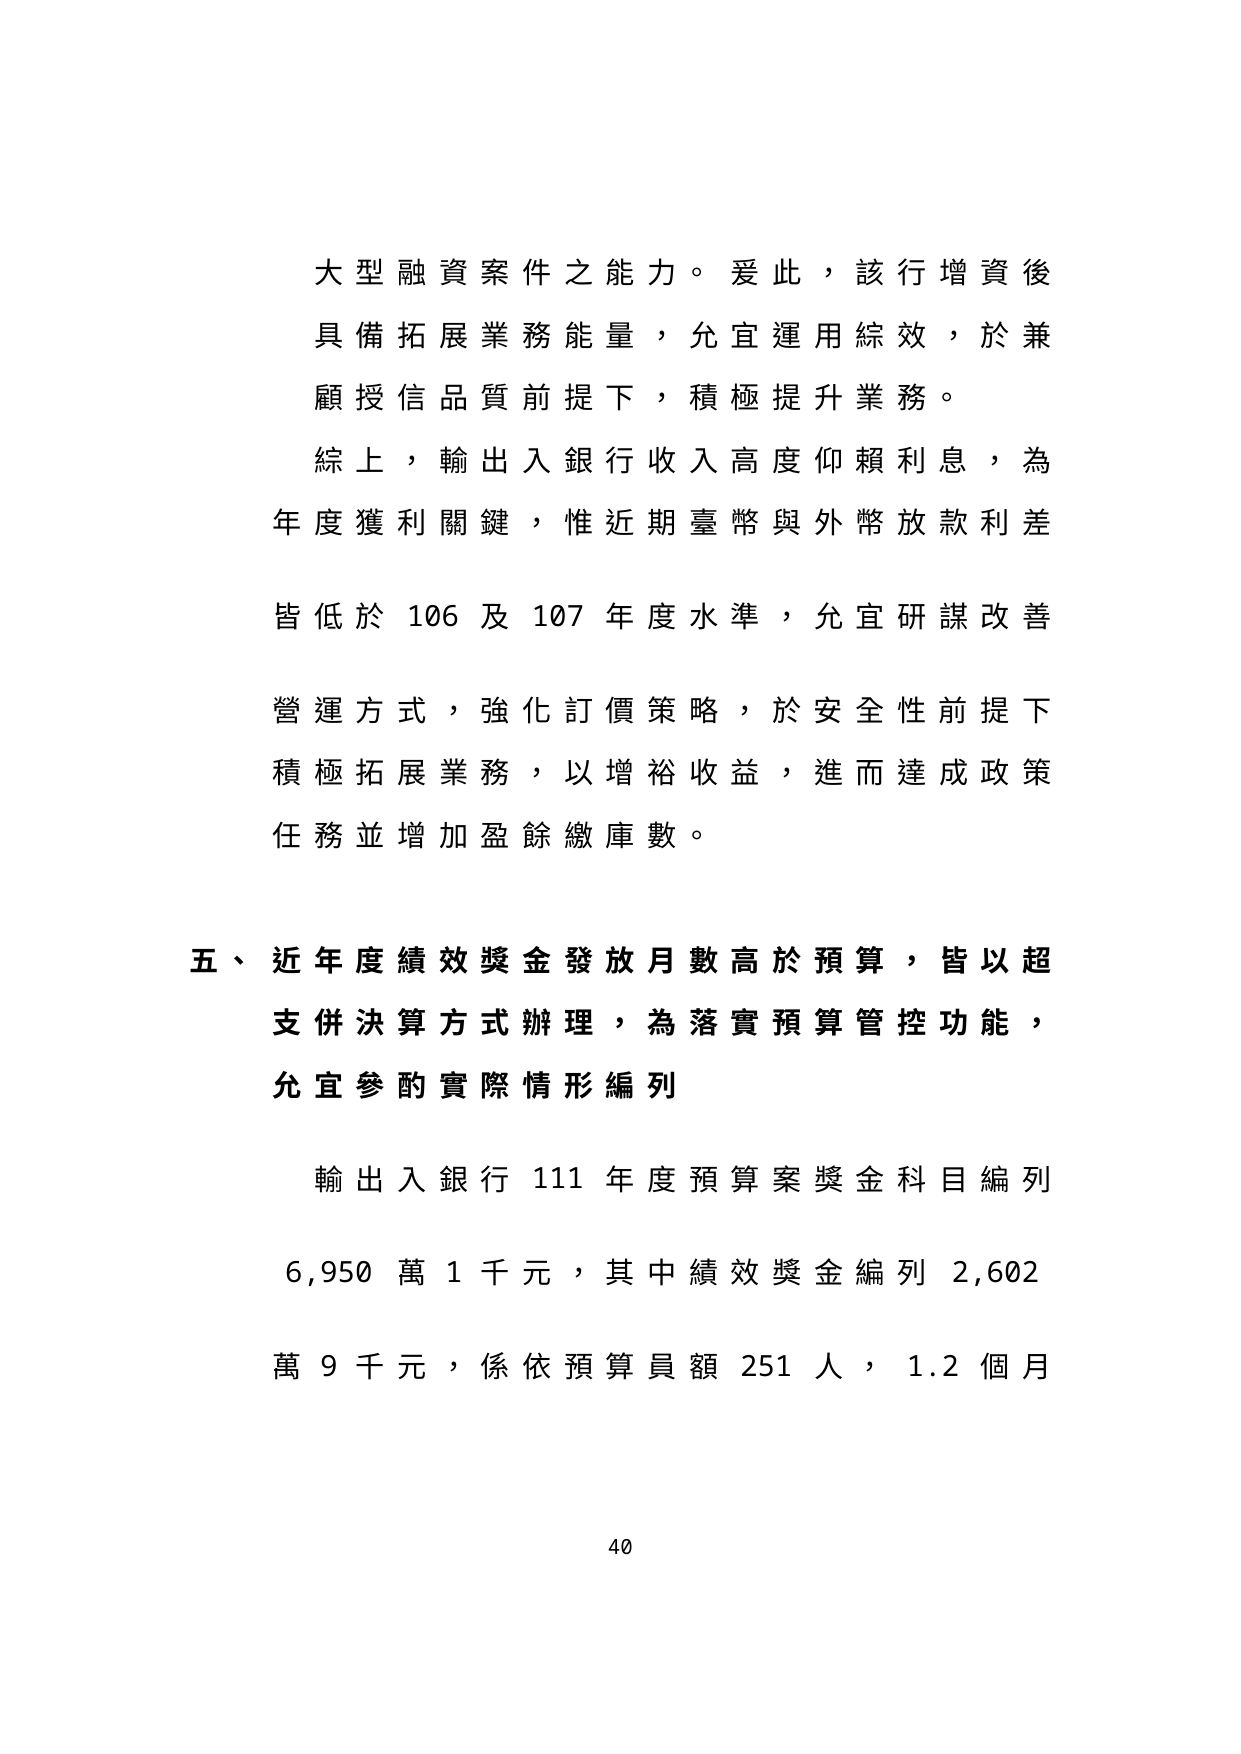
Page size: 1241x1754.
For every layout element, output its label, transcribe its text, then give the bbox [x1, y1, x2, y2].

text 輸出入銀行111年度預算案獎金科目編列6,950萬1千元，其中績效獎金編列2,602萬9千元，係依預算員額251人，1.2個月薪總額計算，與110年度預算編列基礎相同。查該行近年度績效獎金均以超支併決算方式辦理。謹說明如下： [242, 1104, 1058, 1417]
text 綜上，輸出入銀行收入高度仰賴利息，為年度獲利關鍵，惟近期臺幣與外幣放款利差皆低於106及107年度水準，允宜研謀改善營運方式，強化訂價策略，於安全性前提下積極拓展業務，以增裕收益，進而達成政策任務並增加盈餘繳庫數。 [239, 417, 1058, 854]
text 五、近年度績效獎金發放月數高於預算，皆以超支併決算方式辦理，為落實預算管控功能，允宜參酌實際情形編列 [183, 917, 1058, 1104]
text 按增裕收益因素除訂價策略外，尚有業務量。為強化該行政策功能，行政院核定「經濟體質強化措施」及「新南向政策工作計畫」，自105年度起分年辦理增資新臺幣200億元；據該行資料，迄110年8月底止，已分別以現金、法定公積、特別公積、未分配盈餘轉列特別公積增資204億8,486萬元，預計110年度復以特別公積轉增資2億8,881萬3千元，完竣後資本額將為320億元。次據該行109年年報，105至109年度增資後對單一企業之授信總餘額上限提高為52.23 億元、對單一客戶之無擔保授信金額上限提高為17.41 億元，增加對客戶之資金挹注並提高承接較大型融資案件之能力。爰此，該行增資後具備拓展業務能量，允宜運用綜效，於兼顧授信品質前提下，積極提升業務。 [271, 229, 1058, 417]
